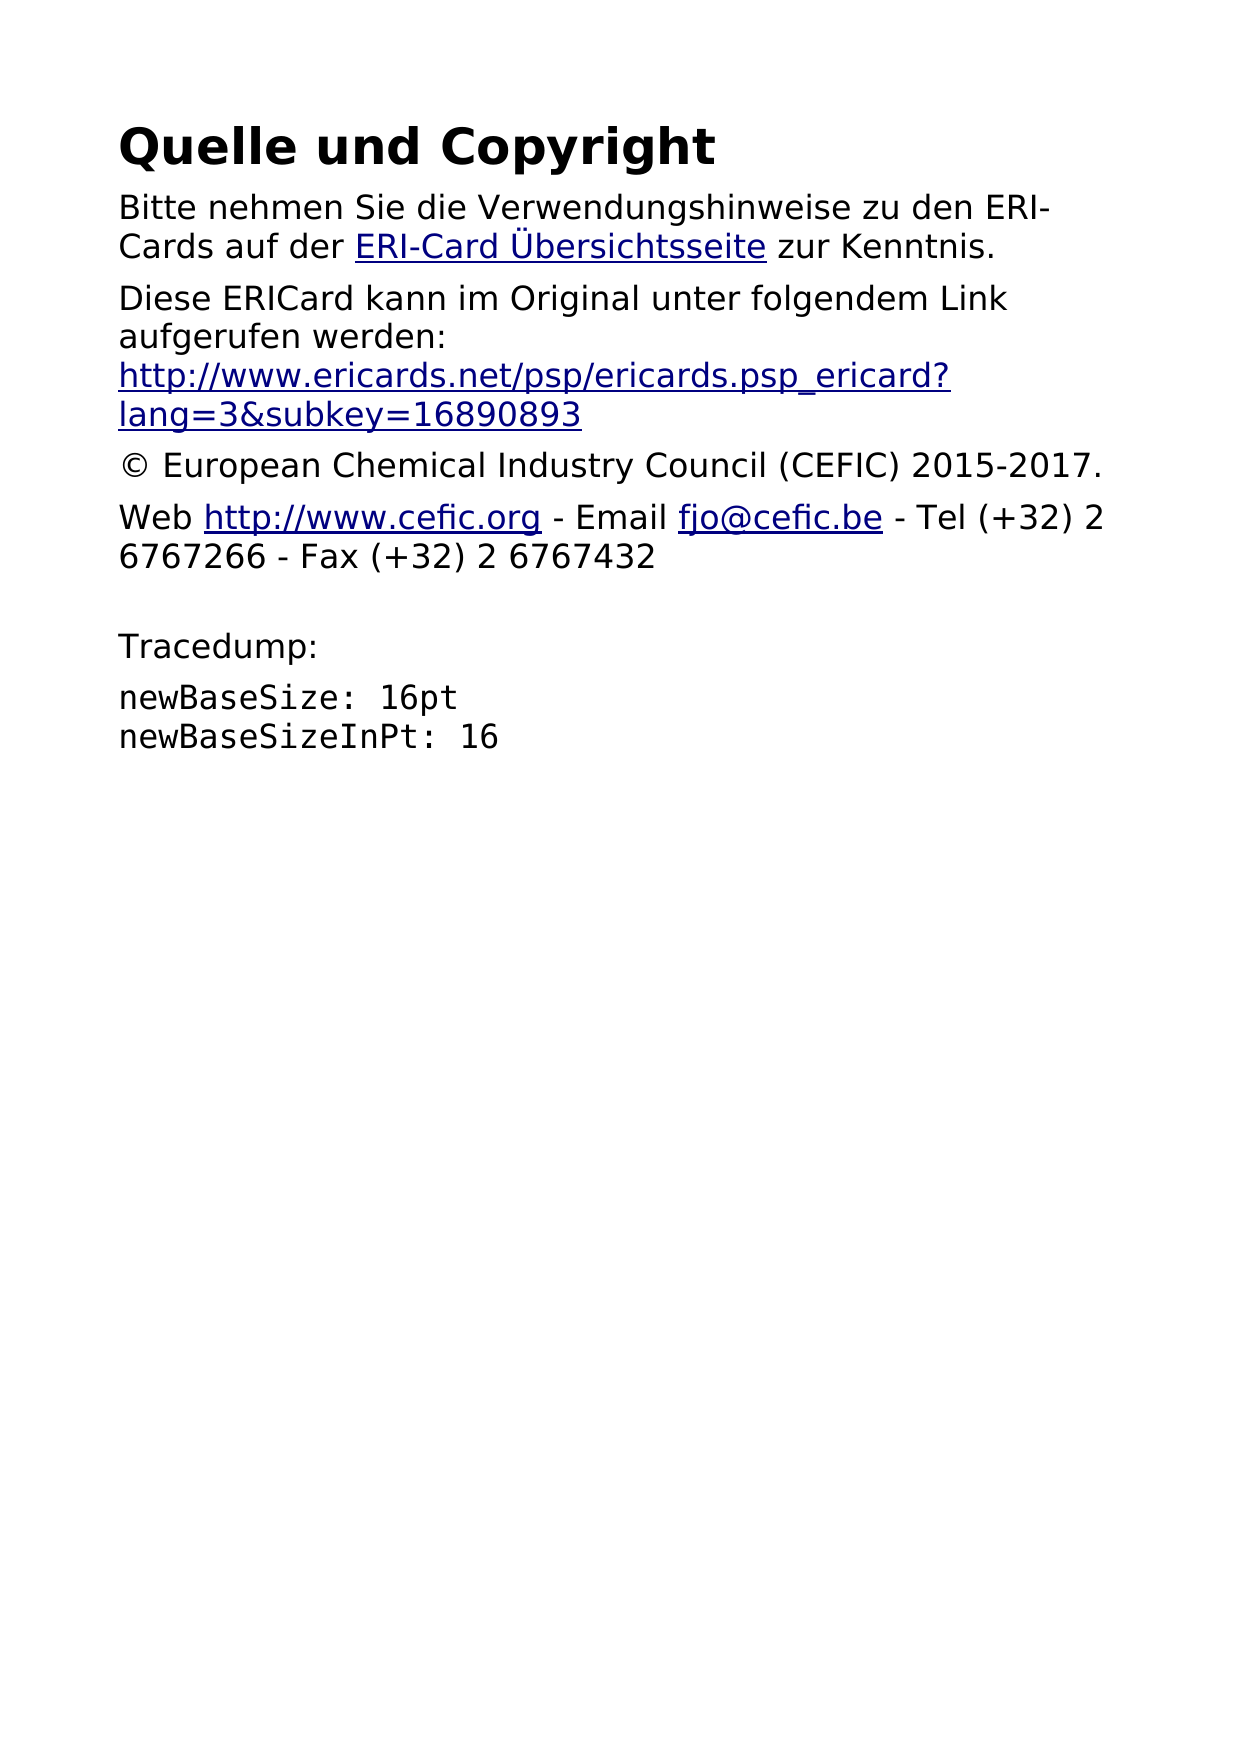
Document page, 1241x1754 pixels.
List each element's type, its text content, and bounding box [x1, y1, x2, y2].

text Tracedump: [118, 588, 1122, 666]
text newBaseSize: 16pt newBaseSizeInPt: 16 [118, 679, 1122, 756]
subtitle Quelle und Copyright [118, 118, 1122, 176]
text Diese ERICard kann im Original unter folgendem Link aufgerufen werden: http://www.ericards.net/psp/ericards.psp_ericard?lang=3&subkey=16890893 [118, 279, 1122, 434]
text © European Chemical Industry Council (CEFIC) 2015-2017. [118, 447, 1122, 486]
text Bitte nehmen Sie die Verwendungshinweise zu den ERI-Cards auf der ERI-Card Übersichtsseite zur Kenntnis. [118, 189, 1122, 267]
text Web http://www.cefic.org - Email fjo@cefic.be - Tel (+32) 2 6767266 - Fax (+32) 2 6767432 [118, 498, 1122, 576]
